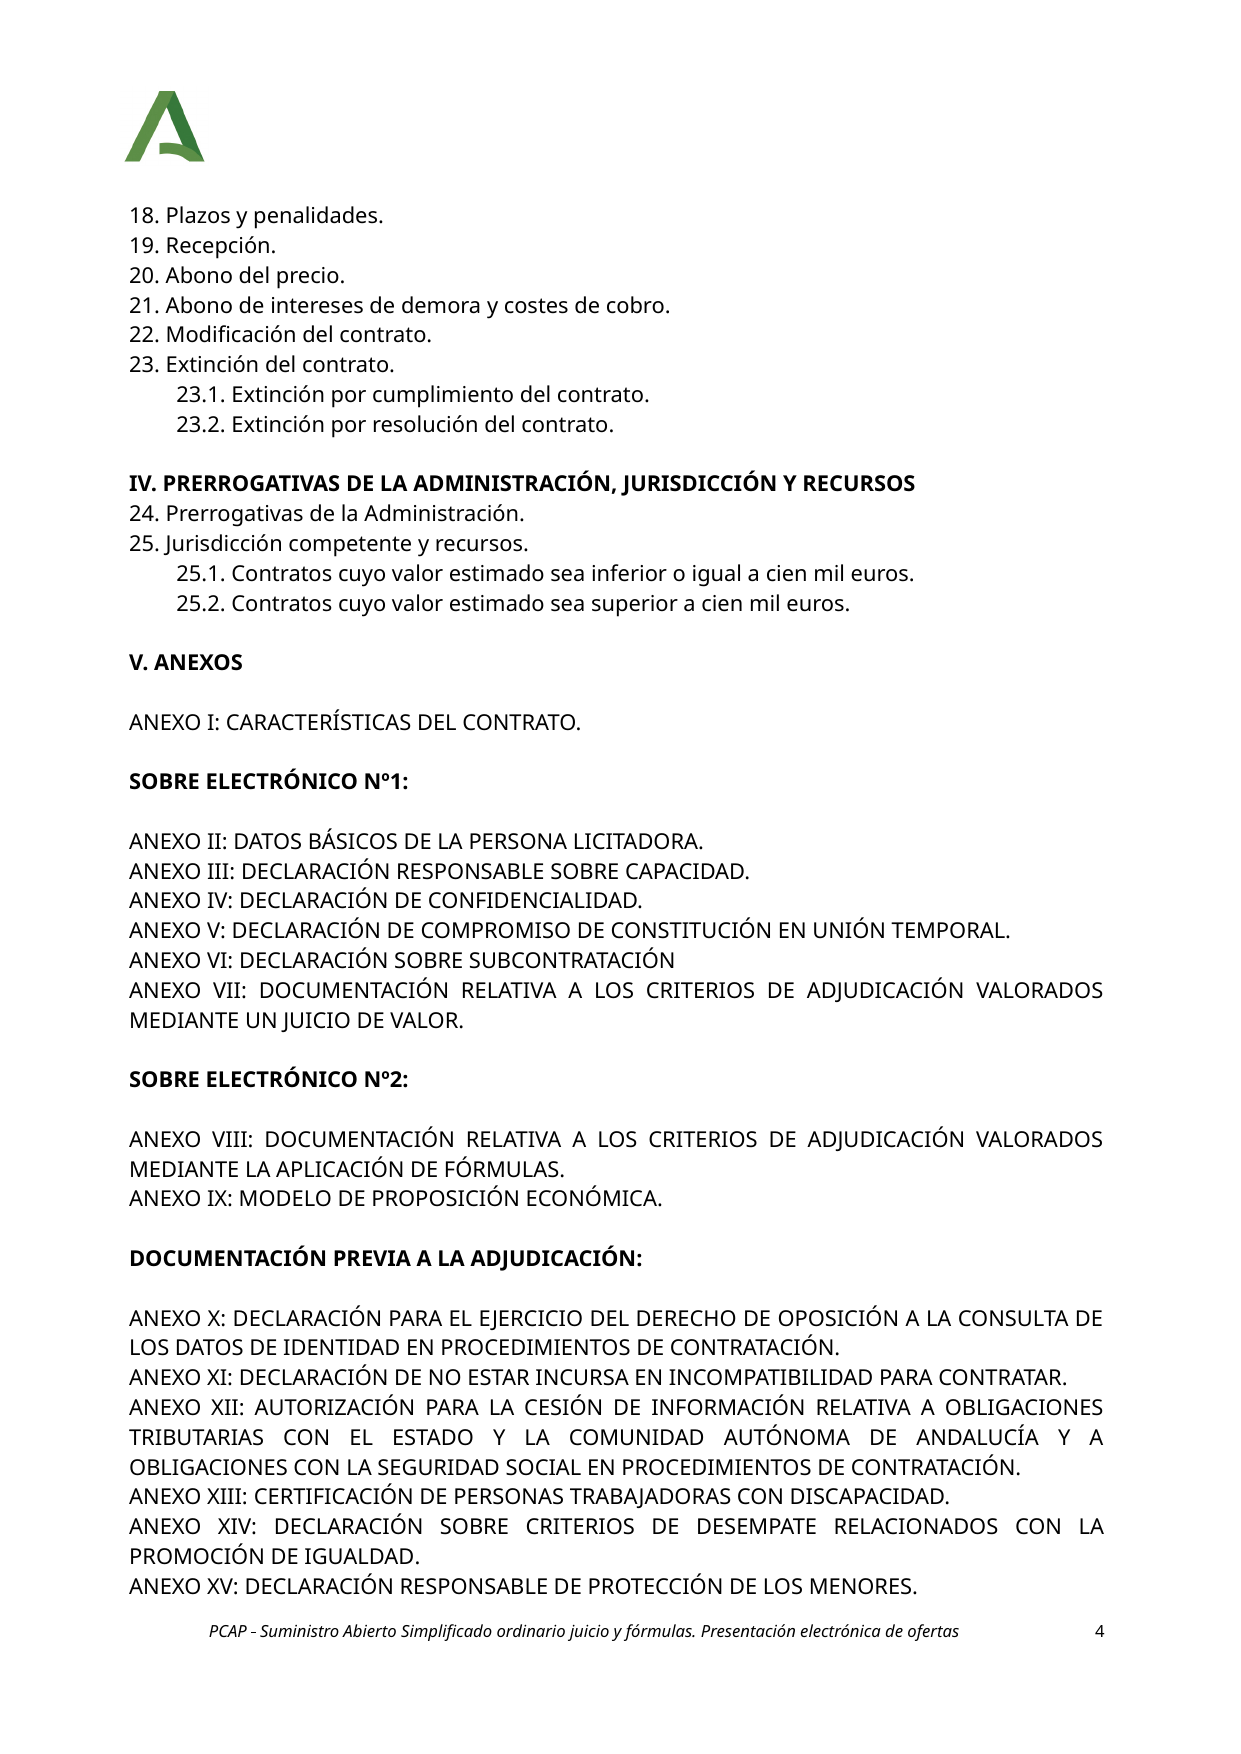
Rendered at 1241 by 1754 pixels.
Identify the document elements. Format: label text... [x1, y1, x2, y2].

text V. ANEXOS [129, 647, 1104, 677]
text 22. Modificación del contrato. [129, 319, 1104, 349]
text 25. Jurisdicción competente y recursos. [129, 528, 1104, 558]
text ANEXO XV: DECLARACIÓN RESPONSABLE DE PROTECCIÓN DE LOS MENORES. [129, 1571, 1104, 1600]
text ANEXO VI: DECLARACIÓN SOBRE SUBCONTRATACIÓN [129, 945, 1104, 975]
text ANEXO VIII: DOCUMENTACIÓN RELATIVA A LOS CRITERIOS DE ADJUDICACIÓN VALORADOS MEDIANTE LA APLICACIÓN DE FÓRMULAS. [129, 1124, 1104, 1183]
text 25.1. Contratos cuyo valor estimado sea inferior o igual a cien mil euros. [129, 558, 1104, 587]
text IV. PRERROGATIVAS DE LA ADMINISTRACIÓN, JURISDICCIÓN Y RECURSOS [129, 468, 1104, 498]
text DOCUMENTACIÓN PREVIA A LA ADJUDICACIÓN: [129, 1243, 1104, 1273]
text ANEXO IV: DECLARACIÓN DE CONFIDENCIALIDAD. [129, 885, 1104, 915]
text ANEXO V: DECLARACIÓN DE COMPROMISO DE CONSTITUCIÓN EN UNIÓN TEMPORAL. [129, 915, 1104, 945]
text ANEXO IX: MODELO DE PROPOSICIÓN ECONÓMICA. [129, 1183, 1104, 1213]
text ANEXO III: DECLARACIÓN RESPONSABLE SOBRE CAPACIDAD. [129, 856, 1104, 885]
text SOBRE ELECTRÓNICO Nº1: [129, 766, 1104, 796]
text ANEXO XI: DECLARACIÓN DE NO ESTAR INCURSA EN INCOMPATIBILIDAD PARA CONTRATAR. [129, 1362, 1104, 1392]
text ANEXO X: DECLARACIÓN PARA EL EJERCICIO DEL DERECHO DE OPOSICIÓN A LA CONSULTA DE LOS DATOS DE IDENTIDAD EN PROCEDIMIENTOS DE CONTRATACIÓN. [129, 1302, 1104, 1362]
text 21. Abono de intereses de demora y costes de cobro. [129, 289, 1104, 319]
text 20. Abono del precio. [129, 260, 1104, 289]
text ANEXO I: CARACTERÍSTICAS DEL CONTRATO. [129, 707, 1104, 736]
text 25.2. Contratos cuyo valor estimado sea superior a cien mil euros. [129, 587, 1104, 617]
text 23. Extinción del contrato. [129, 349, 1104, 379]
text ANEXO XII: AUTORIZACIÓN PARA LA CESIÓN DE INFORMACIÓN RELATIVA A OBLIGACIONES TRIBUTARIAS CON EL ESTADO Y LA COMUNIDAD AUTÓNOMA DE ANDALUCÍA Y A OBLIGACIONES CON LA SEGURIDAD SOCIAL EN PROCEDIMIENTOS DE CONTRATACIÓN. [129, 1392, 1104, 1481]
text ANEXO XIV: DECLARACIÓN SOBRE CRITERIOS DE DESEMPATE RELACIONADOS CON LA PROMOCIÓN DE IGUALDAD. [129, 1511, 1104, 1571]
picture [120, 86, 209, 166]
text 18. Plazos y penalidades. [129, 200, 1104, 230]
text ANEXO XIII: CERTIFICACIÓN DE PERSONAS TRABAJADORAS CON DISCAPACIDAD. [129, 1481, 1104, 1511]
text 19. Recepción. [129, 230, 1104, 260]
text ANEXO VII: DOCUMENTACIÓN RELATIVA A LOS CRITERIOS DE ADJUDICACIÓN VALORADOS MEDIANTE UN JUICIO DE VALOR. [129, 975, 1104, 1034]
text 23.1. Extinción por cumplimiento del contrato. [129, 379, 1104, 409]
text SOBRE ELECTRÓNICO Nº2: [129, 1064, 1104, 1094]
text 24. Prerrogativas de la Administración. [129, 498, 1104, 528]
text 23.2. Extinción por resolución del contrato. [129, 409, 1104, 438]
text ANEXO II: DATOS BÁSICOS DE LA PERSONA LICITADORA. [129, 826, 1104, 856]
